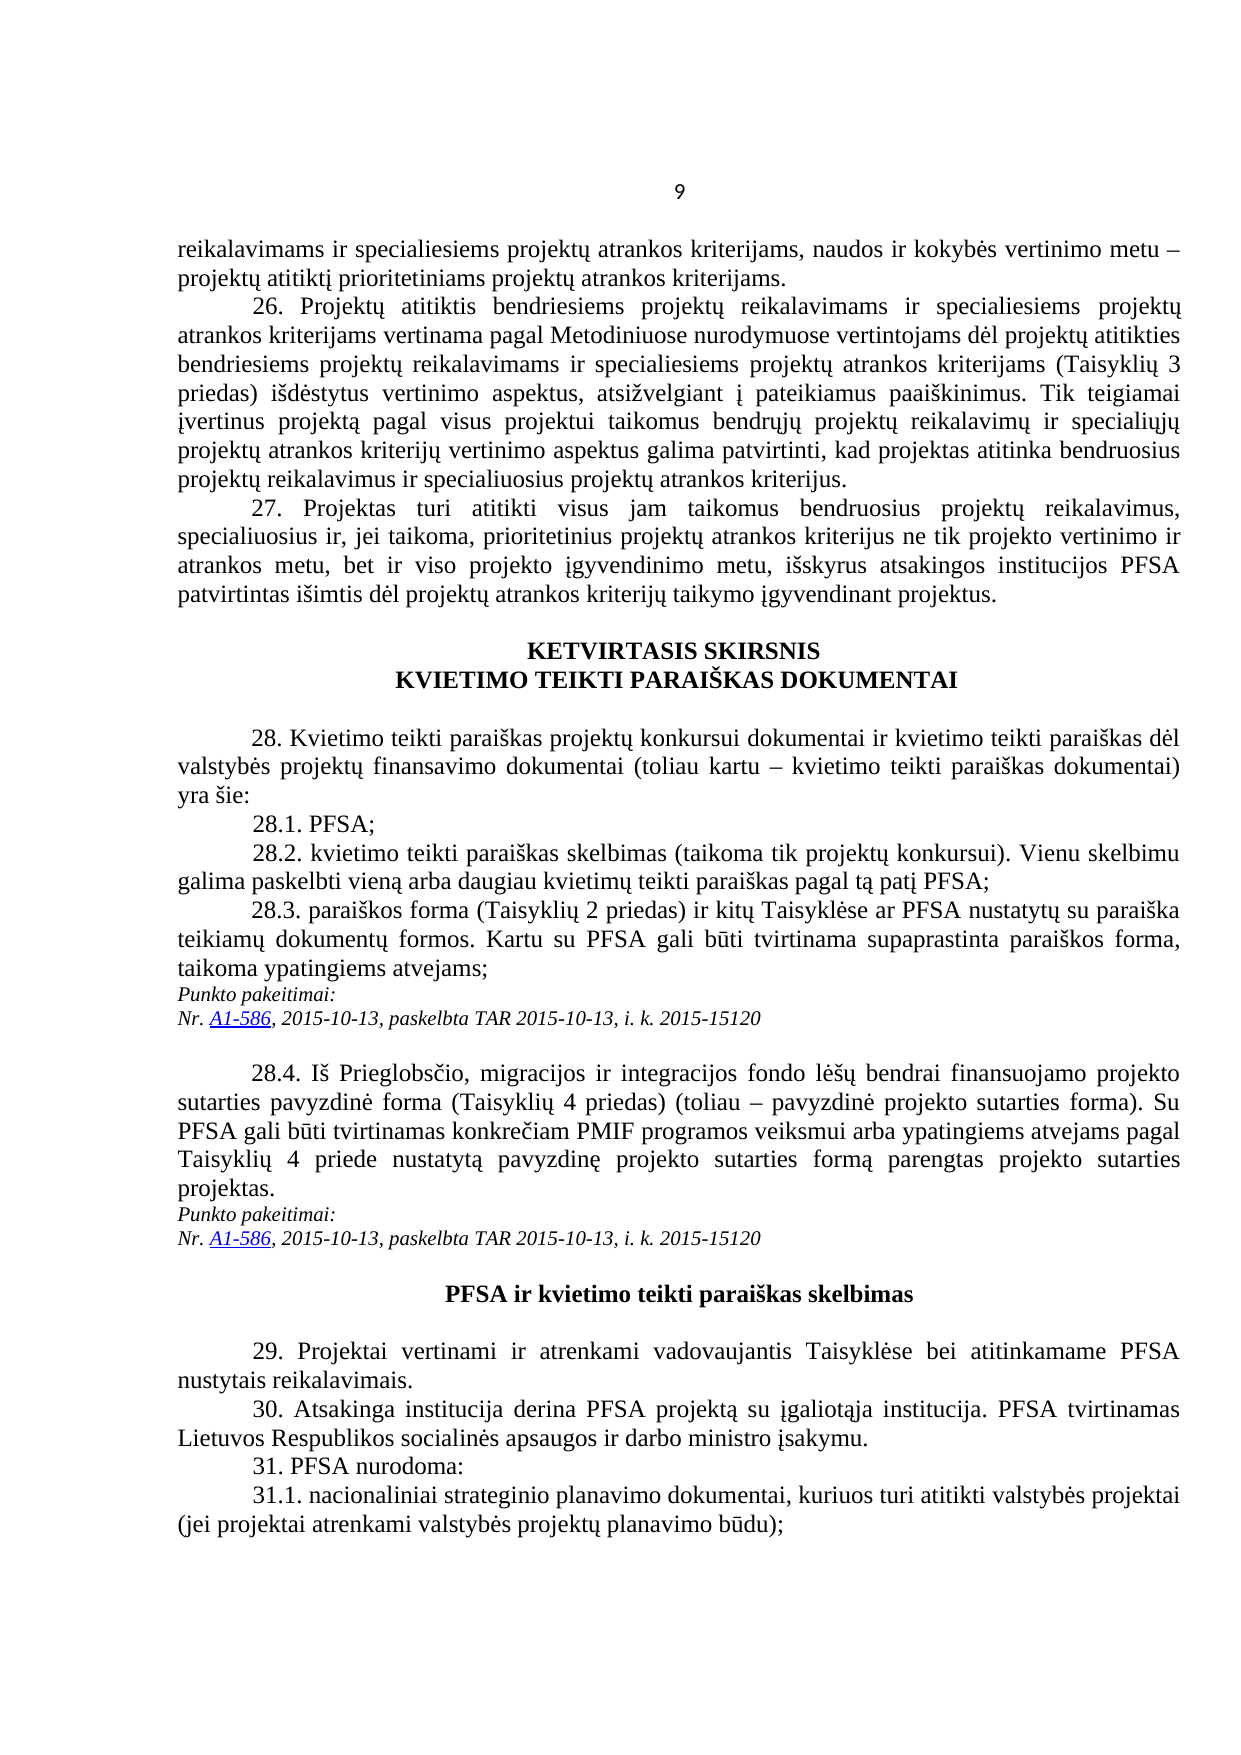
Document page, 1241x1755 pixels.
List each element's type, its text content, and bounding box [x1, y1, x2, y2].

text Punkto pakeitimai: [177, 981, 1181, 1006]
text Punkto pakeitimai: [177, 1202, 1181, 1226]
text 31. PFSA nurodoma: [177, 1451, 1181, 1480]
text 28. Kvietimo teikti paraiškas projektų konkursui dokumentai ir kvietimo teikti paraiškas dėl valstybės projektų finansavimo dokumentai (toliau kartu – kvietimo teikti paraiškas dokumentai) yra šie: [177, 723, 1181, 809]
text 26. Projektų atitiktis bendriesiems projektų reikalavimams ir specialiesiems projektų atrankos kriterijams vertinama pagal Metodiniuose nurodymuose vertintojams dėl projektų atitikties bendriesiems projektų reikalavimams ir specialiesiems projektų atrankos kriterijams (Taisyklių 3 priedas) išdėstytus vertinimo aspektus, atsižvelgiant į pateikiamus paaiškinimus. Tik teigiamai įvertinus projektą pagal visus projektui taikomus bendrųjų projektų reikalavimų ir specialiųjų projektų atrankos kriterijų vertinimo aspektus galima patvirtinti, kad projektas atitinka bendruosius projektų reikalavimus ir specialiuosius projektų atrankos kriterijus. [177, 291, 1181, 493]
text 31.1. nacionaliniai strateginio planavimo dokumentai, kuriuos turi atitikti valstybės projektai (jei projektai atrenkami valstybės projektų planavimo būdu); [177, 1480, 1181, 1538]
text 28.4. Iš Prieglobsčio, migracijos ir integracijos fondo lėšų bendrai finansuojamo projekto sutarties pavyzdinė forma (Taisyklių 4 priedas) (toliau – pavyzdinė projekto sutarties forma). Su PFSA gali būti tvirtinamas konkrečiam PMIF programos veiksmui arba ypatingiems atvejams pagal Taisyklių 4 priede nustatytą pavyzdinę projekto sutarties formą parengtas projekto sutarties projektas. [177, 1058, 1181, 1202]
text 28.2. kvietimo teikti paraiškas skelbimas (taikoma tik projektų konkursui). Vienu skelbimu galima paskelbti vieną arba daugiau kvietimų teikti paraiškas pagal tą patį PFSA; [177, 838, 1181, 895]
text 28.3. paraiškos forma (Taisyklių 2 priedas) ir kitų Taisyklėse ar PFSA nustatytų su paraiška teikiamų dokumentų formos. Kartu su PFSA gali būti tvirtinama supaprastinta paraiškos forma, taikoma ypatingiems atvejams; [177, 895, 1181, 981]
text Nr. A1-586, 2015-10-13, paskelbta TAR 2015-10-13, i. k. 2015-15120 [177, 1006, 1181, 1029]
text 29. Projektai vertinami ir atrenkami vadovaujantis Taisyklėse bei atitinkamame PFSA nustytais reikalavimais. [177, 1336, 1181, 1394]
text KETVIRTASIS SKIRSNIS [177, 636, 1176, 665]
text 28.1. PFSA; [177, 809, 1181, 838]
text 27. Projektas turi atitikti visus jam taikomus bendruosius projektų reikalavimus, specialiuosius ir, jei taikoma, prioritetinius projektų atrankos kriterijus ne tik projekto vertinimo ir atrankos metu, bet ir viso projekto įgyvendinimo metu, išskyrus atsakingos institucijos PFSA patvirtintas išimtis dėl projektų atrankos kriterijų taikymo įgyvendinant projektus. [177, 493, 1181, 608]
text PFSA ir kvietimo teikti paraiškas skelbimas [177, 1279, 1181, 1308]
text reikalavimams ir specialiesiems projektų atrankos kriterijams, naudos ir kokybės vertinimo metu – projektų atitiktį prioritetiniams projektų atrankos kriterijams. [177, 234, 1181, 291]
text KVIETIMO TEIKTI PARAIŠKAS DOKUMENTAI [177, 665, 1176, 694]
text Nr. A1-586, 2015-10-13, paskelbta TAR 2015-10-13, i. k. 2015-15120 [177, 1226, 1181, 1250]
text 30. Atsakinga institucija derina PFSA projektą su įgaliotąja institucija. PFSA tvirtinamas Lietuvos Respublikos socialinės apsaugos ir darbo ministro įsakymu. [177, 1394, 1181, 1451]
